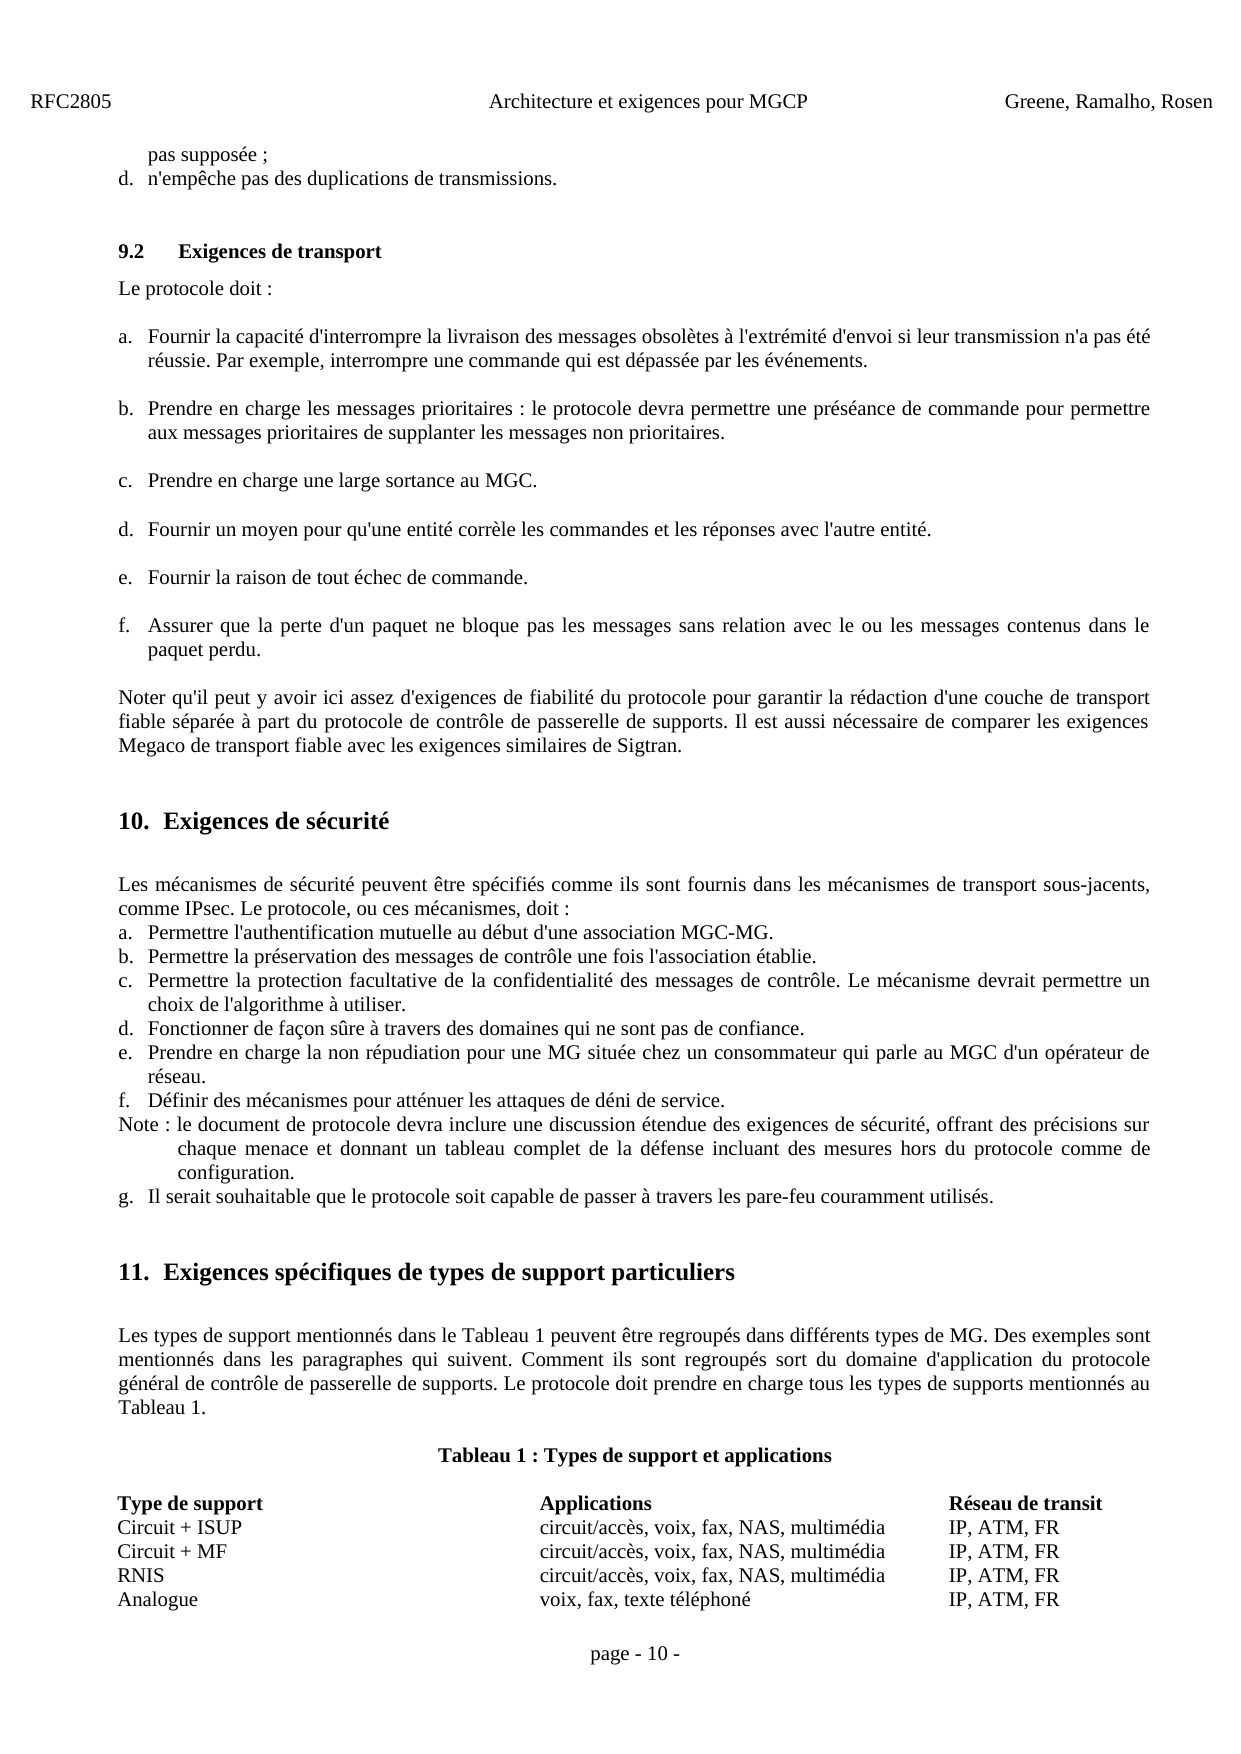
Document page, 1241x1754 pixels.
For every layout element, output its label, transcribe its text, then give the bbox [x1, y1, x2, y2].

table_cell IP, ATM, FR [949, 1588, 1151, 1611]
text a. Permettre l'authentification mutuelle au début d'une association MGC-MG. [118, 919, 1152, 944]
text Les types de support mentionnés dans le Tableau 1 peuvent être regroupés dans différents types de MG. Des exemples sont mentionnés dans les paragraphes qui suivent. Comment ils sont regroupés sort du domaine d'application du protocole général de contrôle de passerelle de supports. Le protocole doit prendre en charge tous les types de supports mentionnés au Tableau 1. [118, 1323, 1152, 1419]
text d. Fournir un moyen pour qu'une entité corrèle les commandes et les réponses avec l'autre entité. [118, 516, 1152, 541]
table_header Réseau de transit [949, 1491, 1151, 1515]
text e. Prendre en charge la non répudiation pour une MG située chez un consommateur qui parle au MGC d'un opérateur de réseau. [118, 1040, 1152, 1088]
text g. Il serait souhaitable que le protocole soit capable de passer à travers les pare-feu couramment utilisés. [118, 1184, 1152, 1208]
text a. Fournir la capacité d'interrompre la livraison des messages obsolètes à l'extrémité d'envoi si leur transmission n'a pas été réussie. Par exemple, interrompre une commande qui est dépassée par les événements. [118, 324, 1152, 372]
table_header Type de support [117, 1491, 539, 1515]
table_cell Analogue [117, 1588, 539, 1611]
text d. n'empêche pas des duplications de transmissions. [118, 166, 1152, 190]
table_cell IP, ATM, FR [949, 1539, 1151, 1563]
table_cell circuit/accès, voix, fax, NAS, multimédia [540, 1539, 948, 1563]
text pas supposée ; [118, 142, 1152, 166]
table_cell RNIS [117, 1563, 539, 1587]
subtitle 9.2 Exigences de transport [118, 239, 1152, 263]
text Note : le document de protocole devra inclure une discussion étendue des exigences de sécurité, offrant des précisions sur chaque menace et donnant un tableau complet de la défense incluant des mesures hors du protocole comme de configuration. [118, 1112, 1152, 1184]
text f. Assurer que la perte d'un paquet ne bloque pas les messages sans relation avec le ou les messages contenus dans le paquet perdu. [118, 613, 1152, 661]
subtitle Tableau 1 : Types de support et applications [118, 1443, 1152, 1467]
subtitle 10. Exigences de sécurité [118, 806, 1152, 835]
table_header Applications [540, 1491, 948, 1515]
table_cell voix, fax, texte téléphoné [540, 1588, 948, 1611]
text d. Fonctionner de façon sûre à travers des domaines qui ne sont pas de confiance. [118, 1016, 1152, 1040]
text Noter qu'il peut y avoir ici assez d'exigences de fiabilité du protocole pour garantir la rédaction d'une couche de transport fiable séparée à part du protocole de contrôle de passerelle de supports. Il est aussi nécessaire de comparer les exigences Megaco de transport fiable avec les exigences similaires de Sigtran. [118, 685, 1152, 757]
text c. Permettre la protection facultative de la confidentialité des messages de contrôle. Le mécanisme devrait permettre un choix de l'algorithme à utiliser. [118, 968, 1152, 1016]
table_cell circuit/accès, voix, fax, NAS, multimédia [540, 1563, 948, 1587]
text b. Prendre en charge les messages prioritaires : le protocole devra permettre une préséance de commande pour permettre aux messages prioritaires de supplanter les messages non prioritaires. [118, 396, 1152, 444]
table_cell IP, ATM, FR [949, 1515, 1151, 1539]
text f. Définir des mécanismes pour atténuer les attaques de déni de service. [118, 1088, 1152, 1112]
table_cell circuit/accès, voix, fax, NAS, multimédia [540, 1515, 948, 1539]
subtitle 11. Exigences spécifiques de types de support particuliers [118, 1257, 1152, 1286]
text e. Fournir la raison de tout échec de commande. [118, 564, 1152, 589]
table_cell Circuit + MF [117, 1539, 539, 1563]
text Le protocole doit : [118, 276, 1152, 300]
text b. Permettre la préservation des messages de contrôle une fois l'association établie. [118, 944, 1152, 968]
table_cell Circuit + ISUP [117, 1515, 539, 1539]
text Les mécanismes de sécurité peuvent être spécifiés comme ils sont fournis dans les mécanismes de transport sous-jacents, comme IPsec. Le protocole, ou ces mécanismes, doit : [118, 871, 1152, 919]
table_cell IP, ATM, FR [949, 1563, 1151, 1587]
text c. Prendre en charge une large sortance au MGC. [118, 468, 1152, 492]
